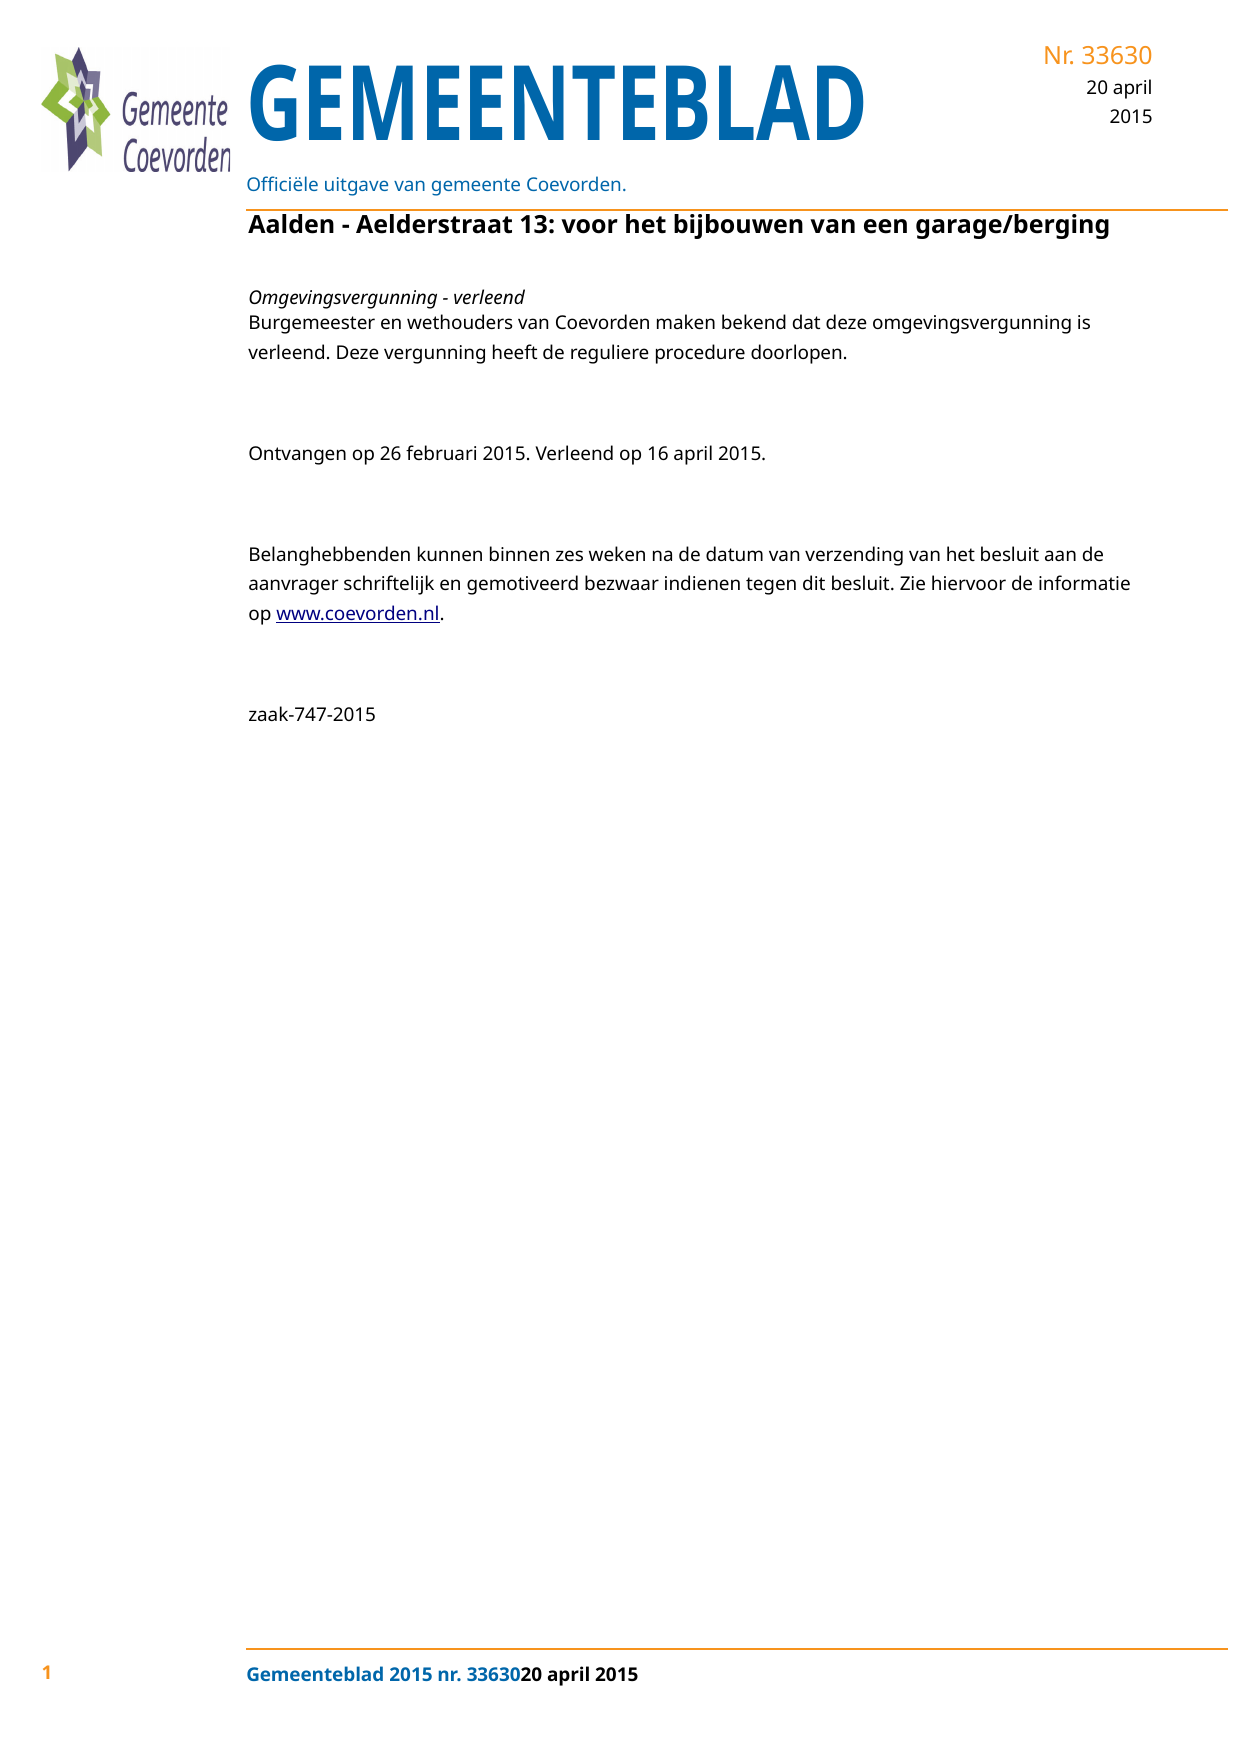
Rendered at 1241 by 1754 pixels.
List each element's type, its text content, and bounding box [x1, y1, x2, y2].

text zaak-747-2015 [248, 701, 1152, 727]
text Aalden - Aelderstraat 13: voor het bijbouwen van een garage/berging [248, 211, 1152, 241]
text Ontvangen op 26 februari 2015. Verleend op 16 april 2015. [248, 440, 1152, 466]
text Burgemeester en wethouders van Coevorden maken bekend dat deze omgevingsvergunning is verleend. Deze vergunning heeft de reguliere procedure doorlopen. [248, 309, 1152, 365]
text Omgevingsvergunning - verleend [248, 284, 1152, 309]
picture [41, 47, 231, 172]
text Belanghebbenden kunnen binnen zes weken na de datum van verzending van het besluit aan de aanvrager schriftelijk en gemotiveerd bezwaar indienen tegen dit besluit. Zie hiervoor de informatie op www.coevorden.nl. [248, 541, 1152, 626]
